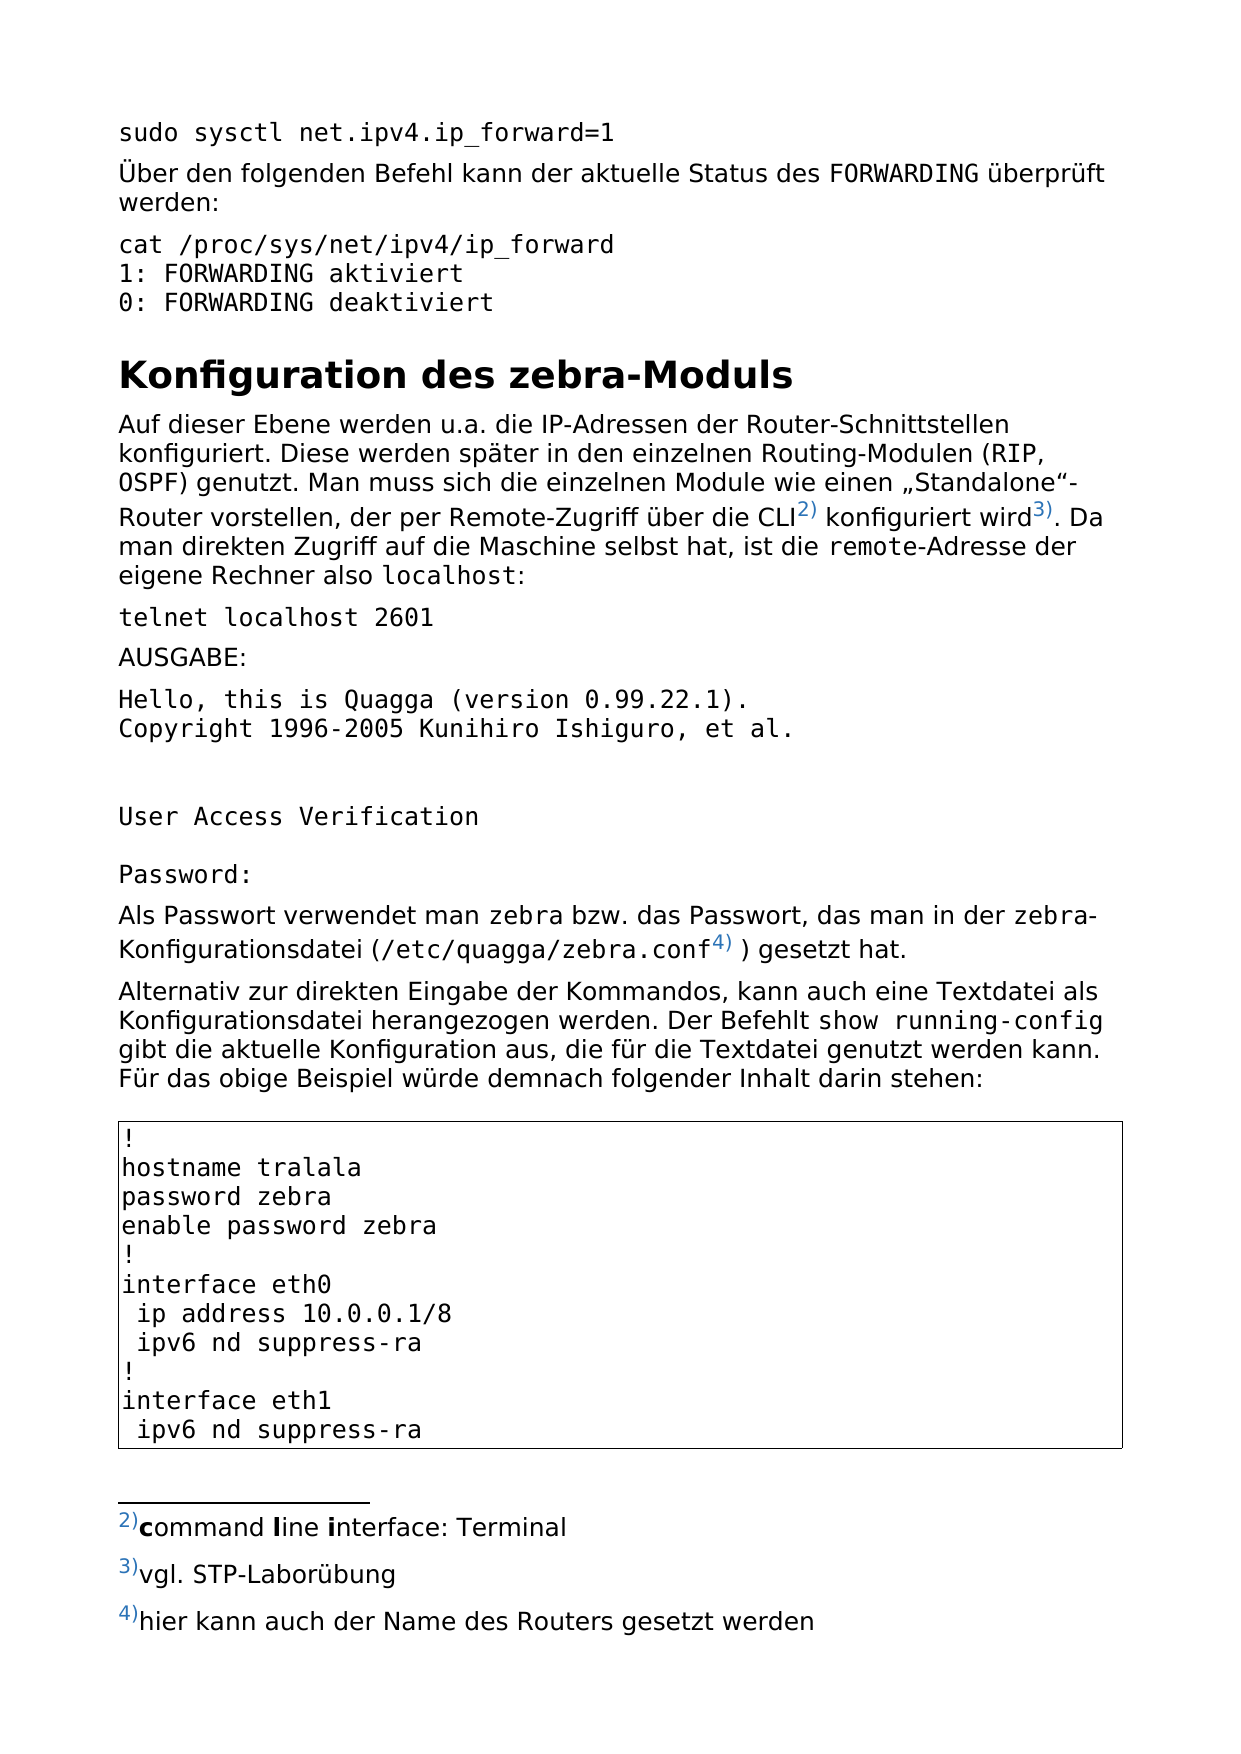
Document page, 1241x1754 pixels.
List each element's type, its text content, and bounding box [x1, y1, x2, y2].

text cat /proc/sys/net/ipv4/ip_forward 1: FORWARDING aktiviert 0: FORWARDING deaktiviert [118, 230, 1122, 317]
text AUSGABE: [118, 644, 1122, 673]
text hier kann auch der Name des Routers gesetzt werden [118, 1602, 1122, 1636]
text Auf dieser Ebene werden u.a. die IP-Adressen der Router-Schnittstellen konfiguriert. Diese werden später in den einzelnen Routing-Modulen (RIP, OSPF) genutzt. Man muss sich die einzelnen Module wie einen „Standalone“-Router vorstellen, der per Remote-Zugriff über die CLI konfiguriert wird. Da man direkten Zugriff auf die Maschine selbst hat, ist die remote-Adresse der eigene Rechner also localhost: [118, 410, 1122, 590]
text vgl. STP-Laborübung [118, 1555, 1122, 1589]
text Als Passwort verwendet man zebra bzw. das Passwort, das man in der zebra-Konfigurationsdatei (/etc/quagga/zebra.conf ) gesetzt hat. [118, 901, 1122, 964]
text Hello, this is Quagga (version 0.99.22.1). Copyright 1996-2005 Kunihiro Ishiguro, et al. User Access Verification Password: [118, 685, 1122, 889]
text Alternativ zur direkten Eingabe der Kommandos, kann auch eine Textdatei als Konfigurationsdatei herangezogen werden. Der Befehlt show running-config gibt die aktuelle Konfiguration aus, die für die Textdatei genutzt werden kann. Für das obige Beispiel würde demnach folgender Inhalt darin stehen: [118, 977, 1122, 1094]
subtitle Konfiguration des zebra-Moduls [118, 354, 1122, 398]
table_header ! hostname tralala password zebra enable password zebra ! interface eth0 ip address 10.0.0.1/8 ipv6 nd suppress-ra ! interface eth1 ipv6 nd suppress-ra [119, 1122, 1122, 1448]
text command line interface: Terminal [118, 1509, 1122, 1543]
text Über den folgenden Befehl kann der aktuelle Status des FORWARDING überprüft werden: [118, 159, 1122, 217]
text telnet localhost 2601 [118, 603, 1122, 632]
text sudo sysctl net.ipv4.ip_forward=1 [118, 118, 1122, 147]
